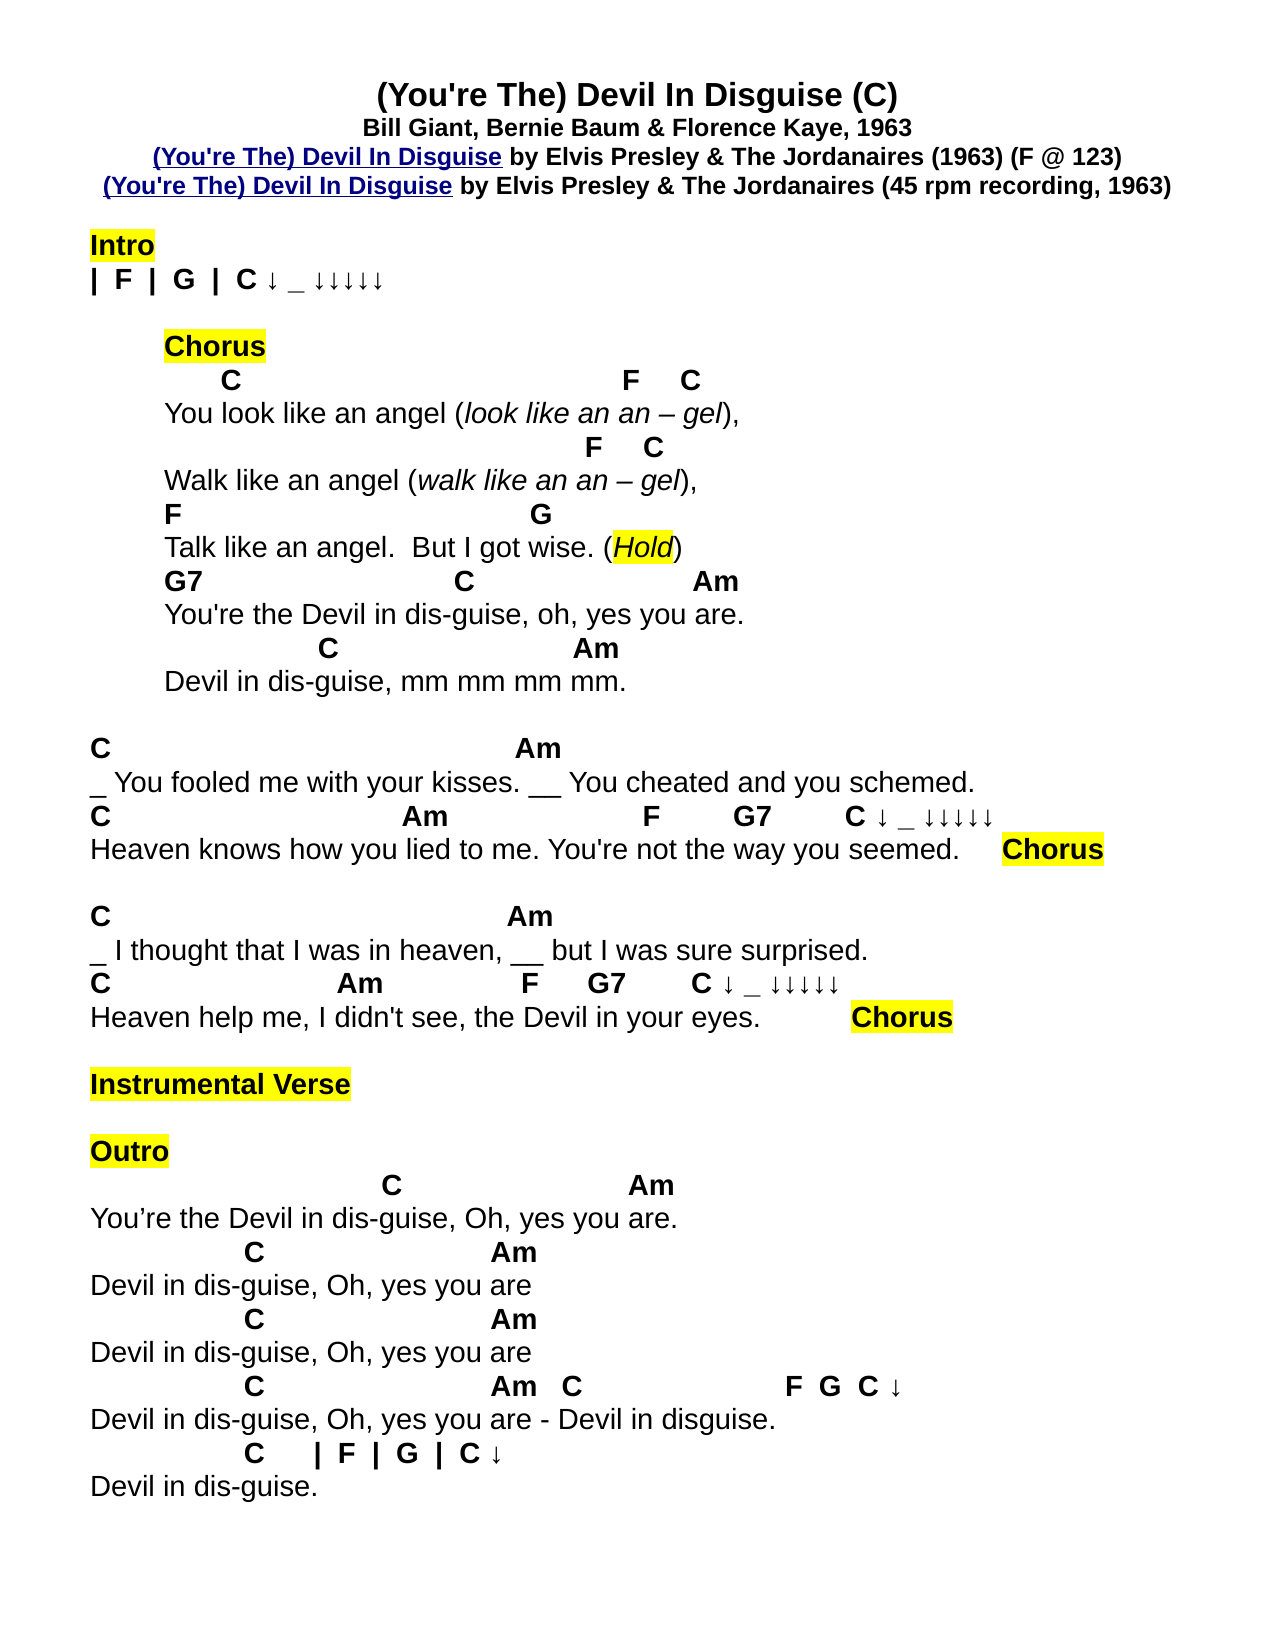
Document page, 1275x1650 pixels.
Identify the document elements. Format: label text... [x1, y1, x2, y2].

text | F | G | C ↓ _ ↓↓↓↓↓ [90, 262, 1185, 296]
text Talk like an angel. But I got wise. (Hold) [164, 530, 1185, 564]
text G7 C Am [164, 564, 1185, 597]
text C Am F G7 C ↓ _ ↓↓↓↓↓ [90, 966, 1185, 1000]
text You're the Devil in dis-guise, oh, yes you are. [164, 597, 1185, 631]
text Devil in dis-guise. [90, 1469, 1185, 1503]
text C Am [164, 631, 1185, 664]
text Devil in dis-guise, mm mm mm mm. [164, 664, 1185, 698]
text C Am C F G C ↓ [90, 1369, 1185, 1402]
text C Am [90, 899, 1185, 933]
text _ I thought that I was in heaven, __ but I was sure surprised. [90, 933, 1185, 966]
text (You're The) Devil In Disguise (C) [90, 75, 1185, 113]
text Heaven help me, I didn't see, the Devil in your eyes. Chorus [90, 1000, 1185, 1033]
text Instrumental Verse [90, 1067, 1185, 1101]
text Devil in dis-guise, Oh, yes you are [90, 1335, 1185, 1369]
text Devil in dis-guise, Oh, yes you are [90, 1268, 1185, 1302]
text Outro [90, 1134, 1185, 1168]
text Bill Giant, Bernie Baum & Florence Kaye, 1963 [90, 113, 1185, 142]
text _ You fooled me with your kisses. __ You cheated and you schemed. [90, 765, 1185, 799]
text You look like an angel (look like an an – gel), [164, 396, 1185, 430]
text C | F | G | C ↓ [90, 1436, 1185, 1469]
text Heaven knows how you lied to me. You're not the way you seemed. Chorus [90, 832, 1185, 866]
text C F C [164, 363, 1185, 396]
text Chorus [164, 329, 1185, 363]
text C Am [90, 732, 1185, 765]
text Devil in dis-guise, Oh, yes you are - Devil in disguise. [90, 1402, 1185, 1436]
text C Am [90, 1168, 1185, 1201]
text Intro [90, 228, 1185, 262]
text (You're The) Devil In Disguise by Elvis Presley & The Jordanaires (45 rpm recording, 1963) [90, 171, 1185, 200]
text C Am [90, 1235, 1185, 1268]
text You’re the Devil in dis-guise, Oh, yes you are. [90, 1201, 1185, 1235]
text (You're The) Devil In Disguise by Elvis Presley & The Jordanaires (1963) (F @ 123) [90, 142, 1185, 171]
text C Am F G7 C ↓ _ ↓↓↓↓↓ [90, 799, 1185, 832]
text Walk like an angel (walk like an an – gel), [164, 463, 1185, 497]
text F G [164, 497, 1185, 530]
text C Am [90, 1302, 1185, 1335]
text F C [164, 430, 1185, 463]
